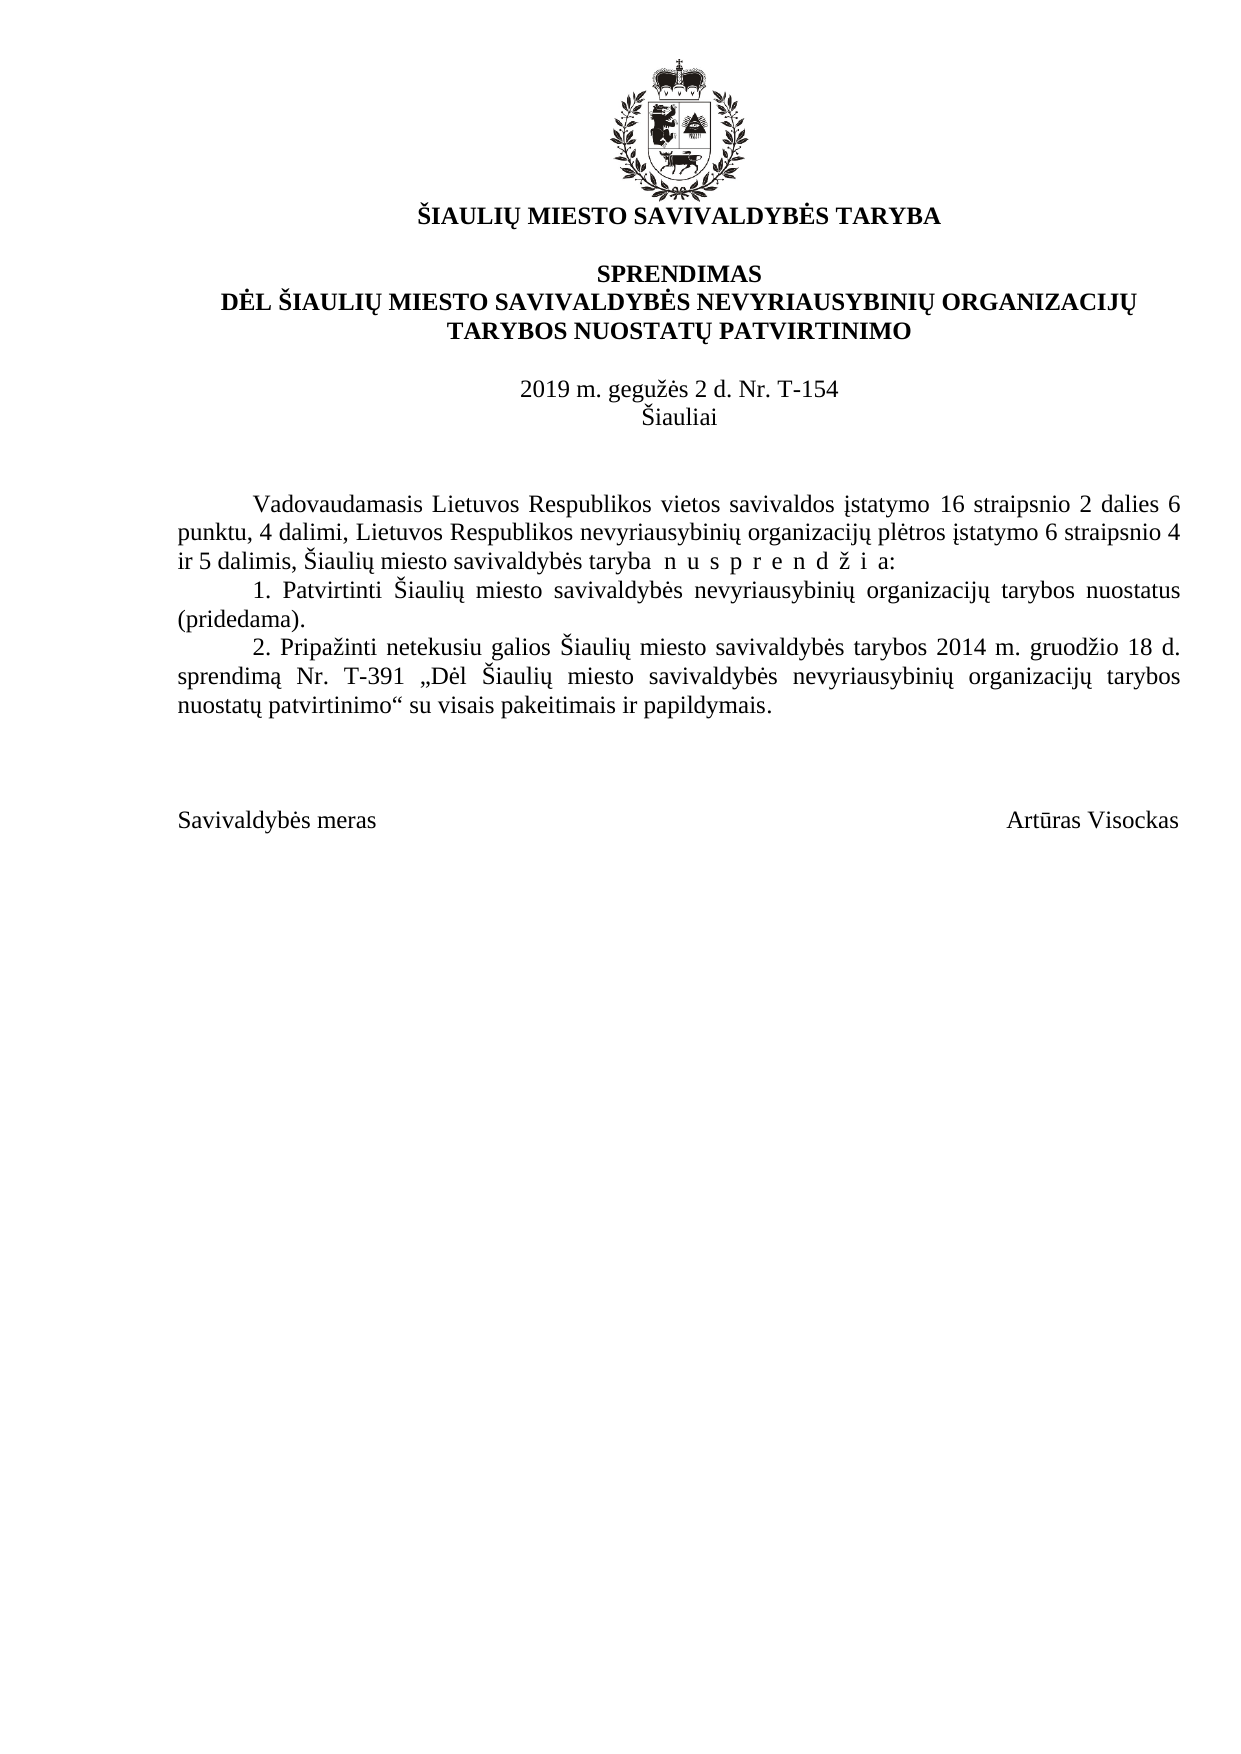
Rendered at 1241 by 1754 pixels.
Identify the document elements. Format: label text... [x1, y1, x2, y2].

text Savivaldybės meras Artūras Visockas [177, 805, 1181, 834]
text 1. Patvirtinti Šiaulių miesto savivaldybės nevyriausybinių organizacijų tarybos nuostatus (pridedama). [177, 575, 1181, 632]
text SPRENDIMAS [177, 259, 1181, 287]
text 2019 m. gegužės 2 d. Nr. T-154 [177, 374, 1181, 402]
text Vadovaudamasis Lietuvos Respublikos vietos savivaldos įstatymo 16 straipsnio 2 dalies 6 punktu, 4 dalimi, Lietuvos Respublikos nevyriausybinių organizacijų plėtros įstatymo 6 straipsnio 4 ir 5 dalimis, Šiaulių miesto savivaldybės taryba nusprendžia: [177, 489, 1181, 575]
text DĖL ŠIAULIŲ MIESTO SAVIVALDYBĖS NEVYRIAUSYBINIŲ ORGANIZACIJŲ TARYBOS NUOSTATŲ PATVIRTINIMO [177, 287, 1181, 345]
text 2. Pripažinti netekusiu galios Šiaulių miesto savivaldybės tarybos 2014 m. gruodžio 18 d. sprendimą Nr. T-391 „Dėl Šiaulių miesto savivaldybės nevyriausybinių organizacijų tarybos nuostatų patvirtinimo“ su visais pakeitimais ir papildymais. [177, 632, 1181, 719]
text Šiauliai [177, 402, 1181, 431]
text ŠIAULIŲ MIESTO SAVIVALDYBĖS TARYBA [177, 201, 1181, 230]
